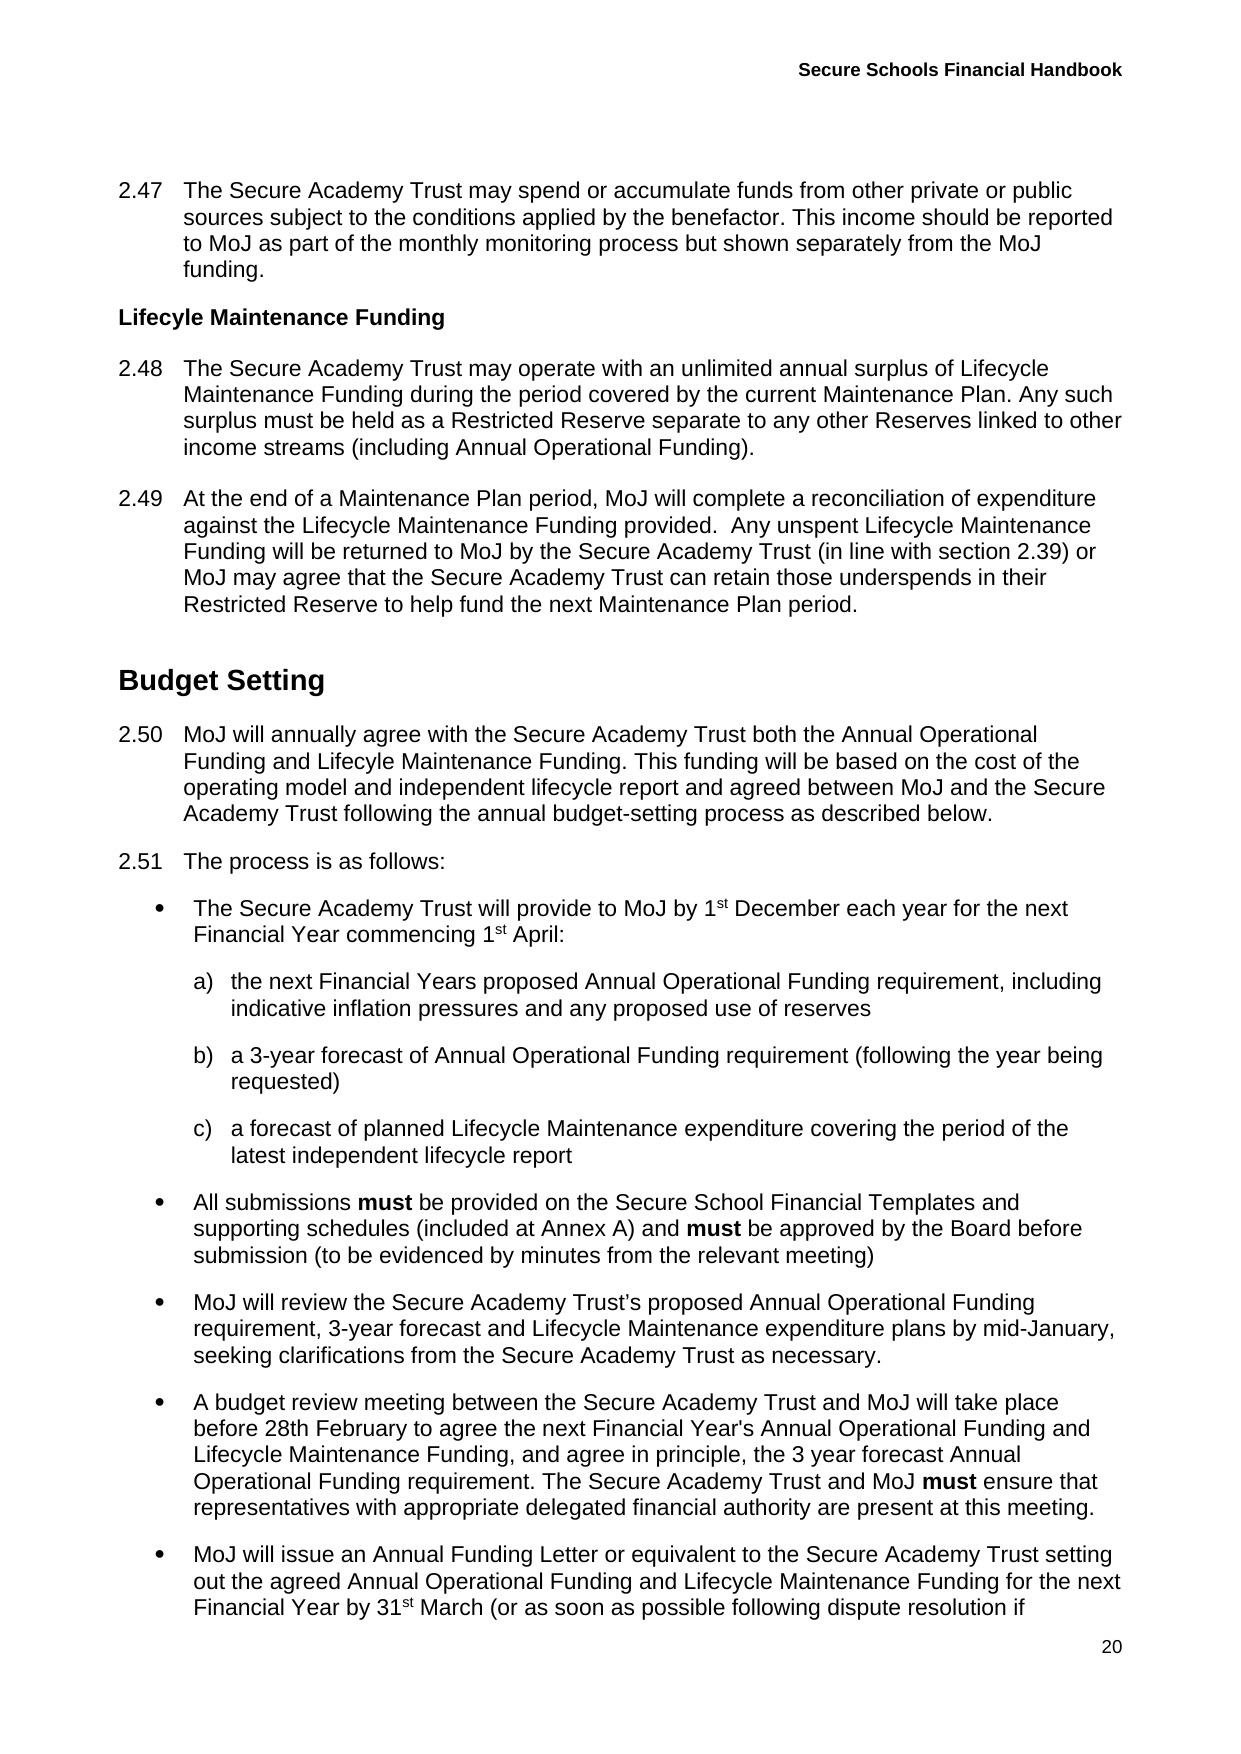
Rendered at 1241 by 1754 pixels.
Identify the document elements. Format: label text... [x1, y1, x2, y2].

list a 3-year forecast of Annual Operational Funding requirement (following the year being requested) [193, 1042, 1122, 1094]
list the next Financial Years proposed Annual Operational Funding requirement, including indicative inflation pressures and any proposed use of reserves [193, 968, 1122, 1021]
list a forecast of planned Lifecycle Maintenance expenditure covering the period of the latest independent lifecycle report [193, 1115, 1122, 1168]
list The Secure Academy Trust will provide to MoJ by 1st December each year for the next Financial Year commencing 1st April: [156, 895, 1122, 947]
list MoJ will issue an Annual Funding Letter or equivalent to the Secure Academy Trust setting out the agreed Annual Operational Funding and Lifecycle Maintenance Funding for the next Financial Year by 31st March (or as soon as possible following dispute resolution if [156, 1541, 1122, 1620]
list MoJ will review the Secure Academy Trust’s proposed Annual Operational Funding requirement, 3-year forecast and Lifecycle Maintenance expenditure plans by mid-January, seeking clarifications from the Secure Academy Trust as necessary. [156, 1289, 1122, 1368]
list The Secure Academy Trust may operate with an unlimited annual surplus of Lifecycle Maintenance Funding during the period covered by the current Maintenance Plan. Any such surplus must be held as a Restricted Reserve separate to any other Reserves linked to other income streams (including Annual Operational Funding). [118, 355, 1122, 460]
list The Secure Academy Trust may spend or accumulate funds from other private or public sources subject to the conditions applied by the benefactor. This income should be reported to MoJ as part of the monthly monitoring process but shown separately from the MoJ funding. [118, 177, 1122, 283]
list MoJ will annually agree with the Secure Academy Trust both the Annual Operational Funding and Lifecyle Maintenance Funding. This funding will be based on the cost of the operating model and independent lifecycle report and agreed between MoJ and the Secure Academy Trust following the annual budget-setting process as described below. [118, 721, 1122, 827]
list At the end of a Maintenance Plan period, MoJ will complete a reconciliation of expenditure against the Lifecycle Maintenance Funding provided. Any unspent Lifecycle Maintenance Funding will be returned to MoJ by the Secure Academy Trust (in line with section 2.39) or MoJ may agree that the Secure Academy Trust can retain those underspends in their Restricted Reserve to help fund the next Maintenance Plan period. [118, 485, 1122, 617]
list All submissions must be provided on the Secure School Financial Templates and supporting schedules (included at Annex A) and must be approved by the Board before submission (to be evidenced by minutes from the relevant meeting) [156, 1189, 1122, 1268]
text Lifecyle Maintenance Funding [118, 303, 1122, 330]
subtitle Budget Setting [118, 663, 1122, 696]
list A budget review meeting between the Secure Academy Trust and MoJ will take place before 28th February to agree the next Financial Year's Annual Operational Funding and Lifecycle Maintenance Funding, and agree in principle, the 3 year forecast Annual Operational Funding requirement. The Secure Academy Trust and MoJ must ensure that representatives with appropriate delegated financial authority are present at this meeting. [156, 1389, 1122, 1521]
list The process is as follows: [118, 848, 1122, 874]
